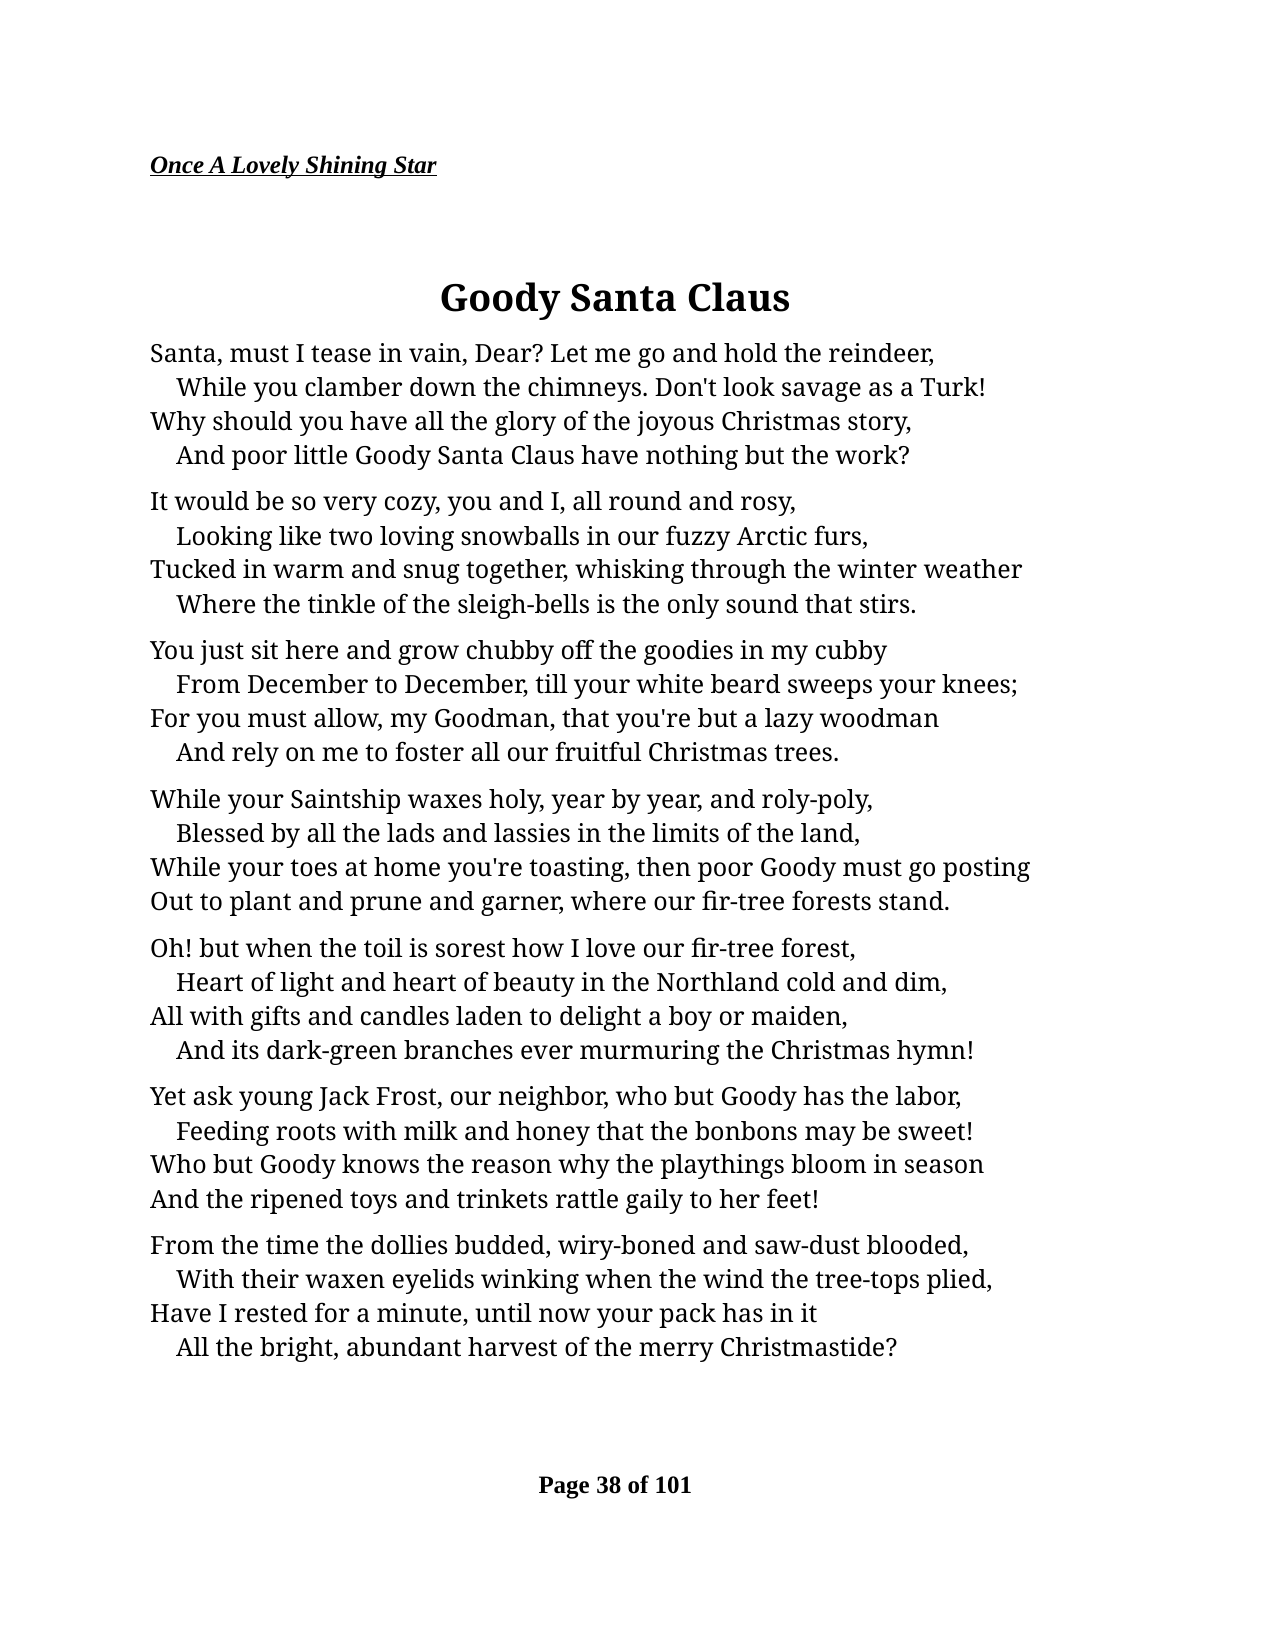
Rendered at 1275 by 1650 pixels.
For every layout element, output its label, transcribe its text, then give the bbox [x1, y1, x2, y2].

text Oh! but when the toil is sorest how I love our fir-tree forest, Heart of light and heart of beauty in the Northland cold and dim, All with gifts and candles laden to delight a boy or maiden, And its dark-green branches ever murmuring the Christmas hymn! [150, 930, 1080, 1067]
text Yet ask young Jack Frost, our neighbor, who but Goody has the labor, Feeding roots with milk and honey that the bonbons may be sweet! Who but Goody knows the reason why the playthings bloom in season And the ripened toys and trinkets rattle gaily to her feet! [150, 1079, 1080, 1215]
text From the time the dollies budded, wiry-boned and saw-dust blooded, With their waxen eyelids winking when the wind the tree-tops plied, Have I rested for a minute, until now your pack has in it All the bright, abundant harvest of the merry Christmastide? [150, 1228, 1080, 1364]
text You just sit here and grow chubby off the goodies in my cubby From December to December, till your white beard sweeps your knees; For you must allow, my Goodman, that you're but a lazy woodman And rely on me to foster all our fruitful Christmas trees. [150, 633, 1080, 769]
text While your Saintship waxes holy, year by year, and roly-poly, Blessed by all the lads and lassies in the limits of the land, While your toes at home you're toasting, then poor Goody must go posting Out to plant and prune and garner, where our fir-tree forests stand. [150, 782, 1080, 918]
text Goody Santa Claus [150, 272, 1080, 323]
text It would be so very cozy, you and I, all round and rosy, Looking like two loving snowballs in our fuzzy Arctic furs, Tucked in warm and snug together, whisking through the winter weather Where the tinkle of the sleigh-bells is the only sound that stirs. [150, 484, 1080, 620]
text Santa, must I tease in vain, Dear? Let me go and hold the reindeer, While you clamber down the chimneys. Don't look savage as a Turk! Why should you have all the glory of the joyous Christmas story, And poor little Goody Santa Claus have nothing but the work? [150, 335, 1080, 472]
